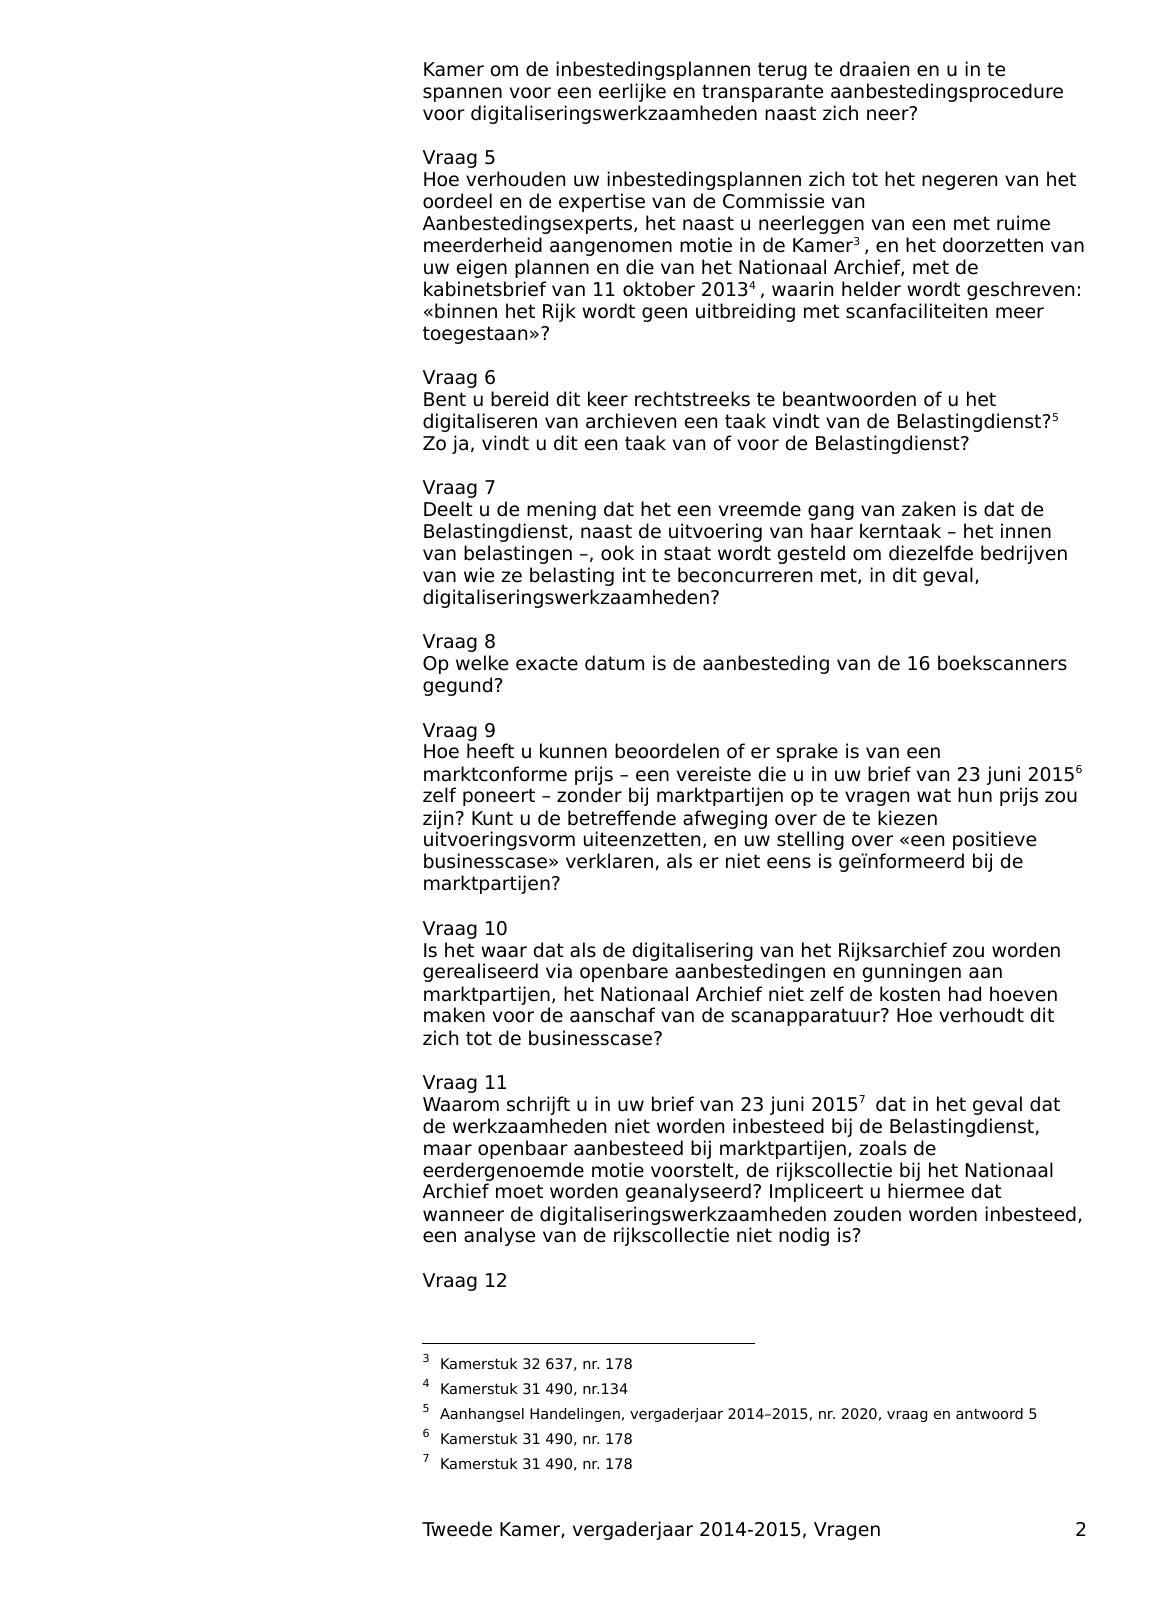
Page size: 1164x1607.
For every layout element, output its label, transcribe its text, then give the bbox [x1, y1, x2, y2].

text Aanhangsel Handelingen, vergaderjaar 2014–2015, nr. 2020, vraag en antwoord 5 [422, 1402, 1087, 1424]
text Vraag 6 [422, 367, 1087, 389]
text Kamer om de inbestedingsplannen terug te draaien en u in te spannen voor een eerlijke en transparante aanbestedingsprocedure voor digitaliseringswerkzaamheden naast zich neer? [422, 59, 1087, 125]
text Vraag 12 [422, 1269, 1087, 1292]
text Deelt u de mening dat het een vreemde gang van zaken is dat de Belastingdienst, naast de uitvoering van haar kerntaak – het innen van belastingen –, ook in staat wordt gesteld om diezelfde bedrijven van wie ze belasting int te beconcurreren met, in dit geval, digitaliseringswerkzaamheden? [422, 499, 1087, 609]
text Bent u bereid dit keer rechtstreeks te beantwoorden of u het digitaliseren van archieven een taak vindt van de Belastingdienst? Zo ja, vindt u dit een taak van of voor de Belastingdienst? [422, 389, 1087, 455]
text Vraag 7 [422, 477, 1087, 499]
text Hoe verhouden uw inbestedingsplannen zich tot het negeren van het oordeel en de expertise van de Commissie van Aanbestedingsexperts, het naast u neerleggen van een met ruime meerderheid aangenomen motie in de Kamer, en het doorzetten van uw eigen plannen en die van het Nationaal Archief, met de kabinetsbrief van 11 oktober 2013, waarin helder wordt geschreven: «binnen het Rijk wordt geen uitbreiding met scanfaciliteiten meer toegestaan»? [422, 169, 1087, 345]
text Kamerstuk 31 490, nr. 178 [422, 1427, 1087, 1449]
text Kamerstuk 31 490, nr.134 [422, 1377, 1087, 1399]
text Vraag 10 [422, 917, 1087, 939]
text Kamerstuk 31 490, nr. 178 [422, 1452, 1087, 1474]
text Vraag 9 [422, 719, 1087, 741]
text Op welke exacte datum is de aanbesteding van de 16 boekscanners gegund? [422, 653, 1087, 697]
text Vraag 8 [422, 631, 1087, 653]
text Kamerstuk 32 637, nr. 178 [422, 1352, 1087, 1374]
text Vraag 11 [422, 1072, 1087, 1093]
text Vraag 5 [422, 147, 1087, 169]
text Hoe heeft u kunnen beoordelen of er sprake is van een marktconforme prijs – een vereiste die u in uw brief van 23 juni 2015 zelf poneert – zonder bij marktpartijen op te vragen wat hun prijs zou zijn? Kunt u de betreffende afweging over de te kiezen uitvoeringsvorm uiteenzetten, en uw stelling over «een positieve businesscase» verklaren, als er niet eens is geïnformeerd bij de marktpartijen? [422, 741, 1087, 895]
text Waarom schrijft u in uw brief van 23 juni 2015 dat in het geval dat de werkzaamheden niet worden inbesteed bij de Belastingdienst, maar openbaar aanbesteed bij marktpartijen, zoals de eerdergenoemde motie voorstelt, de rijkscollectie bij het Nationaal Archief moet worden geanalyseerd? Impliceert u hiermee dat wanneer de digitaliseringswerkzaamheden zouden worden inbesteed, een analyse van de rijkscollectie niet nodig is? [422, 1093, 1087, 1247]
text Is het waar dat als de digitalisering van het Rijksarchief zou worden gerealiseerd via openbare aanbestedingen en gunningen aan marktpartijen, het Nationaal Archief niet zelf de kosten had hoeven maken voor de aanschaf van de scanapparatuur? Hoe verhoudt dit zich tot de businesscase? [422, 939, 1087, 1049]
